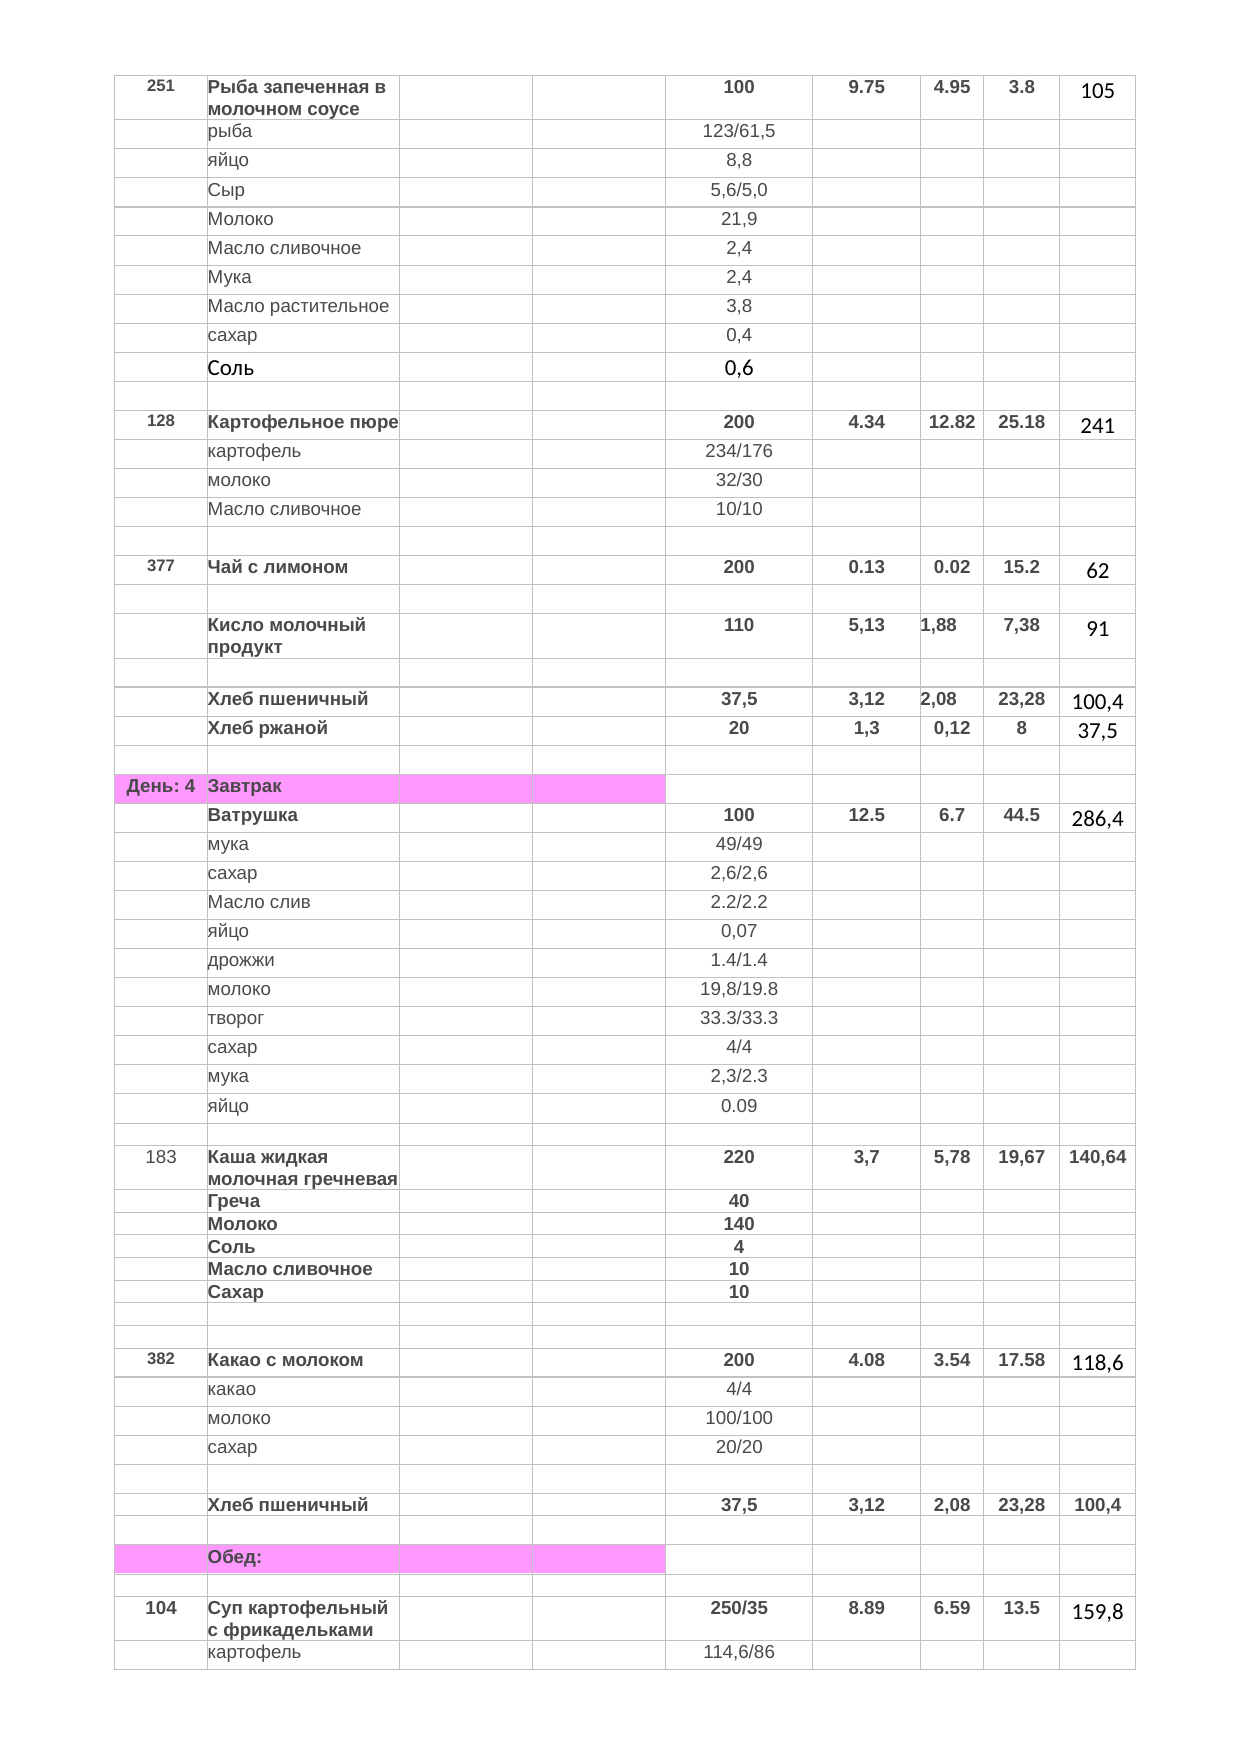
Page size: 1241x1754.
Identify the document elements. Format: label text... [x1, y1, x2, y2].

table_cell [813, 1094, 920, 1122]
table_cell [1060, 1407, 1135, 1434]
table_cell [400, 498, 532, 526]
table_cell 220 [666, 1146, 812, 1189]
table_cell 7,38 [984, 614, 1059, 657]
table_cell [813, 1213, 920, 1234]
table_cell [400, 556, 532, 584]
table_cell 25.18 [984, 411, 1059, 439]
table_cell [921, 1258, 983, 1279]
table_cell [984, 585, 1059, 613]
table_cell [921, 1094, 983, 1122]
table_cell картофель [208, 440, 399, 468]
table_cell [208, 1465, 399, 1493]
table_cell [1060, 1326, 1135, 1347]
table_cell [921, 498, 983, 526]
table_cell [1060, 178, 1135, 206]
table_cell [533, 1146, 665, 1189]
table_cell [921, 1575, 983, 1596]
table_cell [400, 862, 532, 890]
table_cell [984, 1641, 1059, 1669]
table_cell [400, 1094, 532, 1122]
table_cell [533, 527, 665, 555]
table_cell [208, 1303, 399, 1325]
table_cell [813, 382, 920, 410]
table_cell 12.5 [813, 804, 920, 832]
table_cell 100 [666, 76, 812, 119]
table_cell [400, 1281, 532, 1302]
table_cell [400, 440, 532, 468]
table_cell [921, 208, 983, 235]
table_cell [115, 1494, 207, 1515]
table_cell 91 [1060, 614, 1135, 657]
table_cell [666, 1545, 812, 1573]
table_cell [666, 775, 812, 803]
table_cell [1060, 1007, 1135, 1035]
table_cell яйцо [208, 149, 399, 177]
table_cell [208, 527, 399, 555]
table_cell 2,08 [921, 688, 983, 716]
table_cell Молоко [208, 208, 399, 235]
table_cell [400, 1349, 532, 1376]
table_cell [400, 236, 532, 264]
table_cell 2,4 [666, 266, 812, 293]
table_cell [400, 585, 532, 613]
table_cell [115, 978, 207, 1006]
table_cell [984, 1407, 1059, 1434]
table_cell 13.5 [984, 1597, 1059, 1640]
table_cell [115, 1303, 207, 1325]
table_cell какао [208, 1378, 399, 1406]
table_cell [400, 76, 532, 119]
table_cell 8 [984, 717, 1059, 744]
table_cell [400, 411, 532, 439]
table_cell [115, 178, 207, 206]
table_cell [115, 688, 207, 716]
table_cell [984, 1190, 1059, 1212]
table_cell [813, 1465, 920, 1493]
table_cell [400, 208, 532, 235]
table_cell 4.34 [813, 411, 920, 439]
table_cell [115, 440, 207, 468]
table_cell [666, 527, 812, 555]
table_cell [400, 659, 532, 686]
table_cell [533, 1124, 665, 1145]
table_cell [813, 1545, 920, 1573]
table_cell [921, 775, 983, 803]
table_cell [984, 295, 1059, 323]
table_cell [813, 469, 920, 497]
table_cell [1060, 208, 1135, 235]
table_cell [115, 659, 207, 686]
table_cell [208, 1326, 399, 1347]
table_cell [921, 324, 983, 352]
table_cell Молоко [208, 1213, 399, 1234]
table_cell [813, 585, 920, 613]
table_cell [533, 440, 665, 468]
table_cell [400, 1407, 532, 1434]
table_cell [400, 1378, 532, 1406]
table_cell [400, 920, 532, 948]
table_cell [400, 746, 532, 774]
table_cell [984, 1258, 1059, 1279]
table_cell [666, 1465, 812, 1493]
table_cell [400, 120, 532, 148]
table_cell [984, 266, 1059, 293]
table_cell [984, 1545, 1059, 1573]
table_cell 10 [666, 1258, 812, 1279]
table_cell 10 [666, 1281, 812, 1302]
table_cell [1060, 949, 1135, 977]
table_cell [921, 1303, 983, 1325]
table_cell [400, 1146, 532, 1189]
table_cell [921, 1235, 983, 1257]
table_cell 23,28 [984, 1494, 1059, 1515]
table_cell 33.3/33.3 [666, 1007, 812, 1035]
table_cell [984, 1326, 1059, 1347]
table_cell 8,8 [666, 149, 812, 177]
table_cell [984, 498, 1059, 526]
table_cell [115, 498, 207, 526]
table_cell [115, 833, 207, 861]
table_cell [533, 382, 665, 410]
table_cell [984, 891, 1059, 919]
table_cell [1060, 978, 1135, 1006]
table_cell [984, 862, 1059, 890]
table_cell 114,6/86 [666, 1641, 812, 1669]
table_cell [1060, 1281, 1135, 1302]
table_cell [813, 1258, 920, 1279]
table_cell 241 [1060, 411, 1135, 439]
table_cell 2,4 [666, 236, 812, 264]
table_cell 100,4 [1060, 1494, 1135, 1515]
table_cell Сахар [208, 1281, 399, 1302]
table_cell [400, 1597, 532, 1640]
table_cell [400, 1326, 532, 1347]
table_cell 37,5 [1060, 717, 1135, 744]
table_cell 200 [666, 1349, 812, 1376]
table_cell [1060, 1641, 1135, 1669]
table_cell [533, 208, 665, 235]
table_cell молоко [208, 1407, 399, 1434]
table_cell 3.8 [984, 76, 1059, 119]
table_cell [984, 120, 1059, 148]
table_cell [921, 1007, 983, 1035]
table_cell [115, 324, 207, 352]
table_cell 104 [115, 1597, 207, 1640]
table_cell Завтрак [208, 775, 399, 803]
table_cell [533, 949, 665, 977]
table_cell [400, 775, 532, 803]
table_cell [984, 382, 1059, 410]
table_cell Рыба запеченная в молочном соусе [208, 76, 399, 119]
table_cell [115, 266, 207, 293]
table_cell [400, 1190, 532, 1212]
table_cell [813, 1407, 920, 1434]
table_cell [1060, 440, 1135, 468]
table_cell [533, 236, 665, 264]
table_cell [533, 1213, 665, 1234]
table_cell 123/61,5 [666, 120, 812, 148]
table_cell [813, 498, 920, 526]
table_cell сахар [208, 862, 399, 890]
table_cell [984, 208, 1059, 235]
table_cell [921, 1281, 983, 1302]
table_cell 44.5 [984, 804, 1059, 832]
table_cell [115, 1378, 207, 1406]
table_cell [813, 324, 920, 352]
table_cell [400, 1258, 532, 1279]
table_cell [533, 614, 665, 657]
table_cell 15.2 [984, 556, 1059, 584]
table_cell [1060, 585, 1135, 613]
table_cell 20 [666, 717, 812, 744]
table_cell [400, 1036, 532, 1064]
table_cell [921, 295, 983, 323]
table_cell [813, 1516, 920, 1544]
table_cell яйцо [208, 1094, 399, 1122]
table_cell [400, 382, 532, 410]
table_cell 234/176 [666, 440, 812, 468]
table_cell 0,07 [666, 920, 812, 948]
table_cell [921, 1516, 983, 1544]
table_cell [533, 178, 665, 206]
table_cell [533, 775, 665, 803]
table_cell [666, 746, 812, 774]
table_cell [533, 1303, 665, 1325]
table_cell [921, 659, 983, 686]
table_cell Масло сливочное [208, 236, 399, 264]
table_cell [400, 1465, 532, 1493]
table_cell [666, 1575, 812, 1596]
table_cell [666, 585, 812, 613]
table_cell [208, 585, 399, 613]
table_cell [400, 804, 532, 832]
table_cell [1060, 862, 1135, 890]
table_cell [984, 1378, 1059, 1406]
table_cell [533, 1036, 665, 1064]
table_cell [666, 1124, 812, 1145]
table_cell 251 [115, 76, 207, 119]
table_cell [115, 382, 207, 410]
table_cell [813, 833, 920, 861]
table_cell [1060, 1465, 1135, 1493]
table_cell 23,28 [984, 688, 1059, 716]
table_cell [533, 1516, 665, 1544]
table_cell [1060, 527, 1135, 555]
table_cell Мука [208, 266, 399, 293]
table_cell [115, 1007, 207, 1035]
table_cell 3,12 [813, 688, 920, 716]
table_cell Соль [208, 1235, 399, 1257]
table_cell [1060, 295, 1135, 323]
table_cell [533, 1641, 665, 1669]
table_cell [115, 585, 207, 613]
table_cell 4 [666, 1235, 812, 1257]
table_cell [813, 178, 920, 206]
table_cell [984, 440, 1059, 468]
table_cell [984, 659, 1059, 686]
table_cell [813, 120, 920, 148]
table_cell [1060, 498, 1135, 526]
table_cell [400, 1235, 532, 1257]
table_cell [533, 891, 665, 919]
table_cell 382 [115, 1349, 207, 1376]
table_cell 12.82 [921, 411, 983, 439]
table_cell [813, 978, 920, 1006]
table_cell [115, 208, 207, 235]
table_cell 4.95 [921, 76, 983, 119]
table_cell [115, 469, 207, 497]
table_cell [921, 949, 983, 977]
table_cell [813, 440, 920, 468]
table_cell [208, 746, 399, 774]
table_cell [115, 1281, 207, 1302]
table_cell Кисло молочный продукт [208, 614, 399, 657]
table_cell [400, 353, 532, 381]
table_cell Сыр [208, 178, 399, 206]
table_cell 6.7 [921, 804, 983, 832]
table_cell 32/30 [666, 469, 812, 497]
table_cell [921, 1036, 983, 1064]
table_cell [400, 1303, 532, 1325]
table_cell Чай с лимоном [208, 556, 399, 584]
table_cell 118,6 [1060, 1349, 1135, 1376]
table_cell Ватрушка [208, 804, 399, 832]
table_cell [400, 688, 532, 716]
table_cell [533, 266, 665, 293]
table_cell [666, 1303, 812, 1325]
table_cell [400, 469, 532, 497]
table_cell [1060, 1190, 1135, 1212]
table_cell [115, 1326, 207, 1347]
table_cell 62 [1060, 556, 1135, 584]
table_cell [533, 1575, 665, 1596]
table_cell 10/10 [666, 498, 812, 526]
table_cell [533, 1436, 665, 1464]
table_cell [666, 1326, 812, 1347]
table_cell [1060, 746, 1135, 774]
table_cell [533, 76, 665, 119]
table_cell [533, 862, 665, 890]
table_cell [813, 1575, 920, 1596]
table_cell [813, 1326, 920, 1347]
table_cell [533, 120, 665, 148]
table_cell [115, 295, 207, 323]
table_cell 2.2/2.2 [666, 891, 812, 919]
table_cell [921, 527, 983, 555]
table_cell [921, 585, 983, 613]
table_cell [400, 1516, 532, 1544]
table_cell Хлеб пшеничный [208, 1494, 399, 1515]
table_cell [400, 266, 532, 293]
table_cell [533, 978, 665, 1006]
table_cell 2,6/2,6 [666, 862, 812, 890]
table_cell [984, 469, 1059, 497]
table_cell [115, 1641, 207, 1669]
table_cell [984, 1303, 1059, 1325]
table_cell Масло сливочное [208, 498, 399, 526]
table_cell 3,8 [666, 295, 812, 323]
table_cell 100 [666, 804, 812, 832]
table_cell [813, 295, 920, 323]
table_cell [813, 1124, 920, 1145]
table_cell 4.08 [813, 1349, 920, 1376]
table_cell [984, 324, 1059, 352]
table_cell [813, 775, 920, 803]
table_cell [1060, 1065, 1135, 1093]
table_cell [921, 149, 983, 177]
table_cell [921, 1378, 983, 1406]
table_cell [984, 920, 1059, 948]
table_cell 1,88 [921, 614, 983, 657]
table_cell [921, 746, 983, 774]
table_cell [115, 1235, 207, 1257]
table_cell [813, 1235, 920, 1257]
table_cell картофель [208, 1641, 399, 1669]
table_cell [984, 353, 1059, 381]
table_cell [984, 1281, 1059, 1302]
table_cell 200 [666, 556, 812, 584]
table_cell [533, 1235, 665, 1257]
table_cell [1060, 1575, 1135, 1596]
table_cell [533, 1378, 665, 1406]
table_cell [533, 1281, 665, 1302]
table_cell [1060, 1303, 1135, 1325]
table_cell 110 [666, 614, 812, 657]
table_cell 0,4 [666, 324, 812, 352]
table_cell 250/35 [666, 1597, 812, 1640]
table_cell [533, 1258, 665, 1279]
table_cell [813, 1065, 920, 1093]
table_cell 37,5 [666, 688, 812, 716]
table_cell [533, 1326, 665, 1347]
table_cell [921, 266, 983, 293]
table_cell [813, 208, 920, 235]
table_cell [1060, 1094, 1135, 1122]
table_cell [984, 1065, 1059, 1093]
table_cell [984, 1516, 1059, 1544]
table_cell [984, 1124, 1059, 1145]
table_cell [533, 1190, 665, 1212]
table_cell [400, 1575, 532, 1596]
table_cell [400, 949, 532, 977]
table_cell [115, 1190, 207, 1212]
table_cell 8.89 [813, 1597, 920, 1640]
table_cell [813, 1190, 920, 1212]
table_cell [115, 804, 207, 832]
table_cell [400, 1065, 532, 1093]
table_cell сахар [208, 1436, 399, 1464]
table_cell [1060, 1436, 1135, 1464]
table_cell 286,4 [1060, 804, 1135, 832]
table_cell Масло сливочное [208, 1258, 399, 1279]
table_cell [666, 659, 812, 686]
table_cell Каша жидкая молочная гречневая [208, 1146, 399, 1189]
table_cell [921, 1407, 983, 1434]
table_cell [813, 949, 920, 977]
table_cell [984, 833, 1059, 861]
table_cell [1060, 1516, 1135, 1544]
table_cell 105 [1060, 76, 1135, 119]
table_cell [813, 920, 920, 948]
table_cell [208, 1575, 399, 1596]
table_cell [115, 527, 207, 555]
table_cell [115, 862, 207, 890]
table_cell [921, 440, 983, 468]
table_cell 37,5 [666, 1494, 812, 1515]
table_cell [984, 1094, 1059, 1122]
table_cell яйцо [208, 920, 399, 948]
table_cell [921, 1124, 983, 1145]
table_cell [115, 614, 207, 657]
table_cell 377 [115, 556, 207, 584]
table_cell [533, 717, 665, 744]
table_cell [115, 120, 207, 148]
table_cell 0,12 [921, 717, 983, 744]
table_cell [813, 1378, 920, 1406]
table_cell [984, 746, 1059, 774]
table_cell [984, 149, 1059, 177]
table_cell [813, 862, 920, 890]
table_cell [533, 659, 665, 686]
table_cell [533, 295, 665, 323]
table_cell [400, 527, 532, 555]
table_cell Хлеб пшеничный [208, 688, 399, 716]
table_cell молоко [208, 978, 399, 1006]
table_cell [921, 469, 983, 497]
table_cell [115, 1407, 207, 1434]
table_cell [400, 1641, 532, 1669]
table_cell 140,64 [1060, 1146, 1135, 1189]
table_cell [115, 1545, 207, 1573]
table_cell [115, 353, 207, 381]
table_cell 183 [115, 1146, 207, 1189]
table_cell [400, 178, 532, 206]
table_cell [921, 1465, 983, 1493]
table_cell [115, 1258, 207, 1279]
table_cell [813, 149, 920, 177]
table_cell [666, 382, 812, 410]
table_cell [813, 659, 920, 686]
table_cell 0,6 [666, 353, 812, 381]
table_cell [400, 324, 532, 352]
table_cell [813, 236, 920, 264]
table_cell [921, 1641, 983, 1669]
table_cell [921, 1326, 983, 1347]
table_cell [921, 1213, 983, 1234]
table_cell [533, 1094, 665, 1122]
table_cell 159,8 [1060, 1597, 1135, 1640]
table_cell 5,13 [813, 614, 920, 657]
table_cell [1060, 1378, 1135, 1406]
table_cell сахар [208, 324, 399, 352]
table_cell [400, 1213, 532, 1234]
table_cell [921, 978, 983, 1006]
table_cell [984, 236, 1059, 264]
table_cell [921, 1065, 983, 1093]
table_cell [921, 1190, 983, 1212]
table_cell [813, 1036, 920, 1064]
table_cell [400, 1124, 532, 1145]
table_cell [115, 920, 207, 948]
table_cell Соль [208, 353, 399, 381]
table_cell [115, 1094, 207, 1122]
table_cell [1060, 382, 1135, 410]
table_cell [1060, 920, 1135, 948]
table_cell [921, 833, 983, 861]
table_cell [533, 411, 665, 439]
table_cell рыба [208, 120, 399, 148]
table_cell 4/4 [666, 1378, 812, 1406]
table_cell [533, 833, 665, 861]
table_cell 9.75 [813, 76, 920, 119]
table_cell [533, 1407, 665, 1434]
table_cell [1060, 120, 1135, 148]
table_cell [533, 1494, 665, 1515]
table_cell [984, 775, 1059, 803]
table_cell [984, 1465, 1059, 1493]
table_cell [400, 833, 532, 861]
table_cell Суп картофельный с фрикадельками [208, 1597, 399, 1640]
table_cell [666, 1516, 812, 1544]
table_cell [921, 353, 983, 381]
table_cell 21,9 [666, 208, 812, 235]
table_cell [115, 717, 207, 744]
table_cell [984, 1436, 1059, 1464]
table_cell [400, 295, 532, 323]
table_cell Обед: [208, 1545, 399, 1573]
table_cell 3.54 [921, 1349, 983, 1376]
table_cell [533, 1545, 665, 1573]
table_cell [1060, 236, 1135, 264]
table_cell Картофельное пюре [208, 411, 399, 439]
table_cell [400, 891, 532, 919]
table_cell 49/49 [666, 833, 812, 861]
table_cell [984, 1575, 1059, 1596]
table_cell [115, 1436, 207, 1464]
table_cell Какао с молоком [208, 1349, 399, 1376]
table_cell [813, 527, 920, 555]
table_cell [533, 149, 665, 177]
table_cell [921, 236, 983, 264]
table_cell [115, 1516, 207, 1544]
table_cell Масло растительное [208, 295, 399, 323]
table_cell [533, 469, 665, 497]
table_cell [1060, 891, 1135, 919]
table_cell [984, 1036, 1059, 1064]
table_cell [400, 614, 532, 657]
table_cell [115, 746, 207, 774]
table_cell 17.58 [984, 1349, 1059, 1376]
table_cell [984, 527, 1059, 555]
table_cell 19,8/19.8 [666, 978, 812, 1006]
table_cell молоко [208, 469, 399, 497]
table_cell День: 4 [115, 775, 207, 803]
table_cell 5,6/5,0 [666, 178, 812, 206]
table_cell 40 [666, 1190, 812, 1212]
table_cell [533, 746, 665, 774]
table_cell 0.13 [813, 556, 920, 584]
table_cell [1060, 469, 1135, 497]
table_cell [1060, 1258, 1135, 1279]
table_cell 0.02 [921, 556, 983, 584]
table_cell [115, 1465, 207, 1493]
table_cell [1060, 1036, 1135, 1064]
table_cell [921, 862, 983, 890]
table_cell 4/4 [666, 1036, 812, 1064]
table_cell [533, 1349, 665, 1376]
table_cell [533, 1597, 665, 1640]
table_cell 100,4 [1060, 688, 1135, 716]
table_cell [1060, 149, 1135, 177]
table_cell [813, 353, 920, 381]
table_cell [533, 585, 665, 613]
table_cell [533, 1007, 665, 1035]
table_cell [813, 1303, 920, 1325]
table_cell 19,67 [984, 1146, 1059, 1189]
table_cell [208, 659, 399, 686]
table_cell [984, 178, 1059, 206]
table_cell [115, 1065, 207, 1093]
table_cell [1060, 353, 1135, 381]
table_cell Хлеб ржаной [208, 717, 399, 744]
table_cell [1060, 1235, 1135, 1257]
table_cell [400, 1494, 532, 1515]
table_cell [208, 1516, 399, 1544]
table_cell 128 [115, 411, 207, 439]
table_cell [921, 382, 983, 410]
table_cell 20/20 [666, 1436, 812, 1464]
table_cell [1060, 1213, 1135, 1234]
table_cell [984, 978, 1059, 1006]
table_cell [400, 717, 532, 744]
table_cell [813, 891, 920, 919]
table_cell 6.59 [921, 1597, 983, 1640]
table_cell [1060, 659, 1135, 686]
table_cell [533, 804, 665, 832]
table_cell [115, 949, 207, 977]
table_cell [813, 1281, 920, 1302]
table_cell 3,7 [813, 1146, 920, 1189]
table_cell [1060, 266, 1135, 293]
table_cell [533, 324, 665, 352]
table_cell [115, 891, 207, 919]
table_cell [984, 949, 1059, 977]
table_cell [400, 978, 532, 1006]
table_cell [984, 1213, 1059, 1234]
table_cell [115, 1575, 207, 1596]
table_cell 2,08 [921, 1494, 983, 1515]
table_cell [813, 1641, 920, 1669]
table_cell 100/100 [666, 1407, 812, 1434]
table_cell [533, 920, 665, 948]
table_cell 200 [666, 411, 812, 439]
table_cell [400, 1436, 532, 1464]
table_cell [400, 149, 532, 177]
table_cell [533, 556, 665, 584]
table_cell сахар [208, 1036, 399, 1064]
table_cell [921, 891, 983, 919]
table_cell Масло слив [208, 891, 399, 919]
table_cell 5,78 [921, 1146, 983, 1189]
table_cell [1060, 1545, 1135, 1573]
table_cell [984, 1007, 1059, 1035]
table_cell [533, 1065, 665, 1093]
table_cell творог [208, 1007, 399, 1035]
table_cell 2,3/2.3 [666, 1065, 812, 1093]
table_cell 140 [666, 1213, 812, 1234]
table_cell [921, 920, 983, 948]
table_cell [400, 1545, 532, 1573]
table_cell [1060, 833, 1135, 861]
table_cell [115, 1124, 207, 1145]
table_cell [115, 1036, 207, 1064]
table_cell [533, 688, 665, 716]
table_cell дрожжи [208, 949, 399, 977]
table_cell [533, 498, 665, 526]
table_cell [400, 1007, 532, 1035]
table_cell [1060, 775, 1135, 803]
table_cell [813, 1436, 920, 1464]
table_cell 1.4/1.4 [666, 949, 812, 977]
table_cell [208, 1124, 399, 1145]
table_cell [921, 1436, 983, 1464]
table_cell [921, 178, 983, 206]
table_cell [115, 236, 207, 264]
table_cell [921, 120, 983, 148]
table_cell [208, 382, 399, 410]
table_cell [813, 1007, 920, 1035]
table_cell [533, 1465, 665, 1493]
table_cell [1060, 324, 1135, 352]
table_cell 1,3 [813, 717, 920, 744]
table_cell [115, 149, 207, 177]
table_cell [115, 1213, 207, 1234]
table_cell мука [208, 833, 399, 861]
table_cell 3,12 [813, 1494, 920, 1515]
table_cell [984, 1235, 1059, 1257]
table_cell [813, 746, 920, 774]
table_cell [813, 266, 920, 293]
table_cell 0.09 [666, 1094, 812, 1122]
table_cell Греча [208, 1190, 399, 1212]
table_cell [921, 1545, 983, 1573]
table_cell мука [208, 1065, 399, 1093]
table_cell [533, 353, 665, 381]
table_cell [1060, 1124, 1135, 1145]
